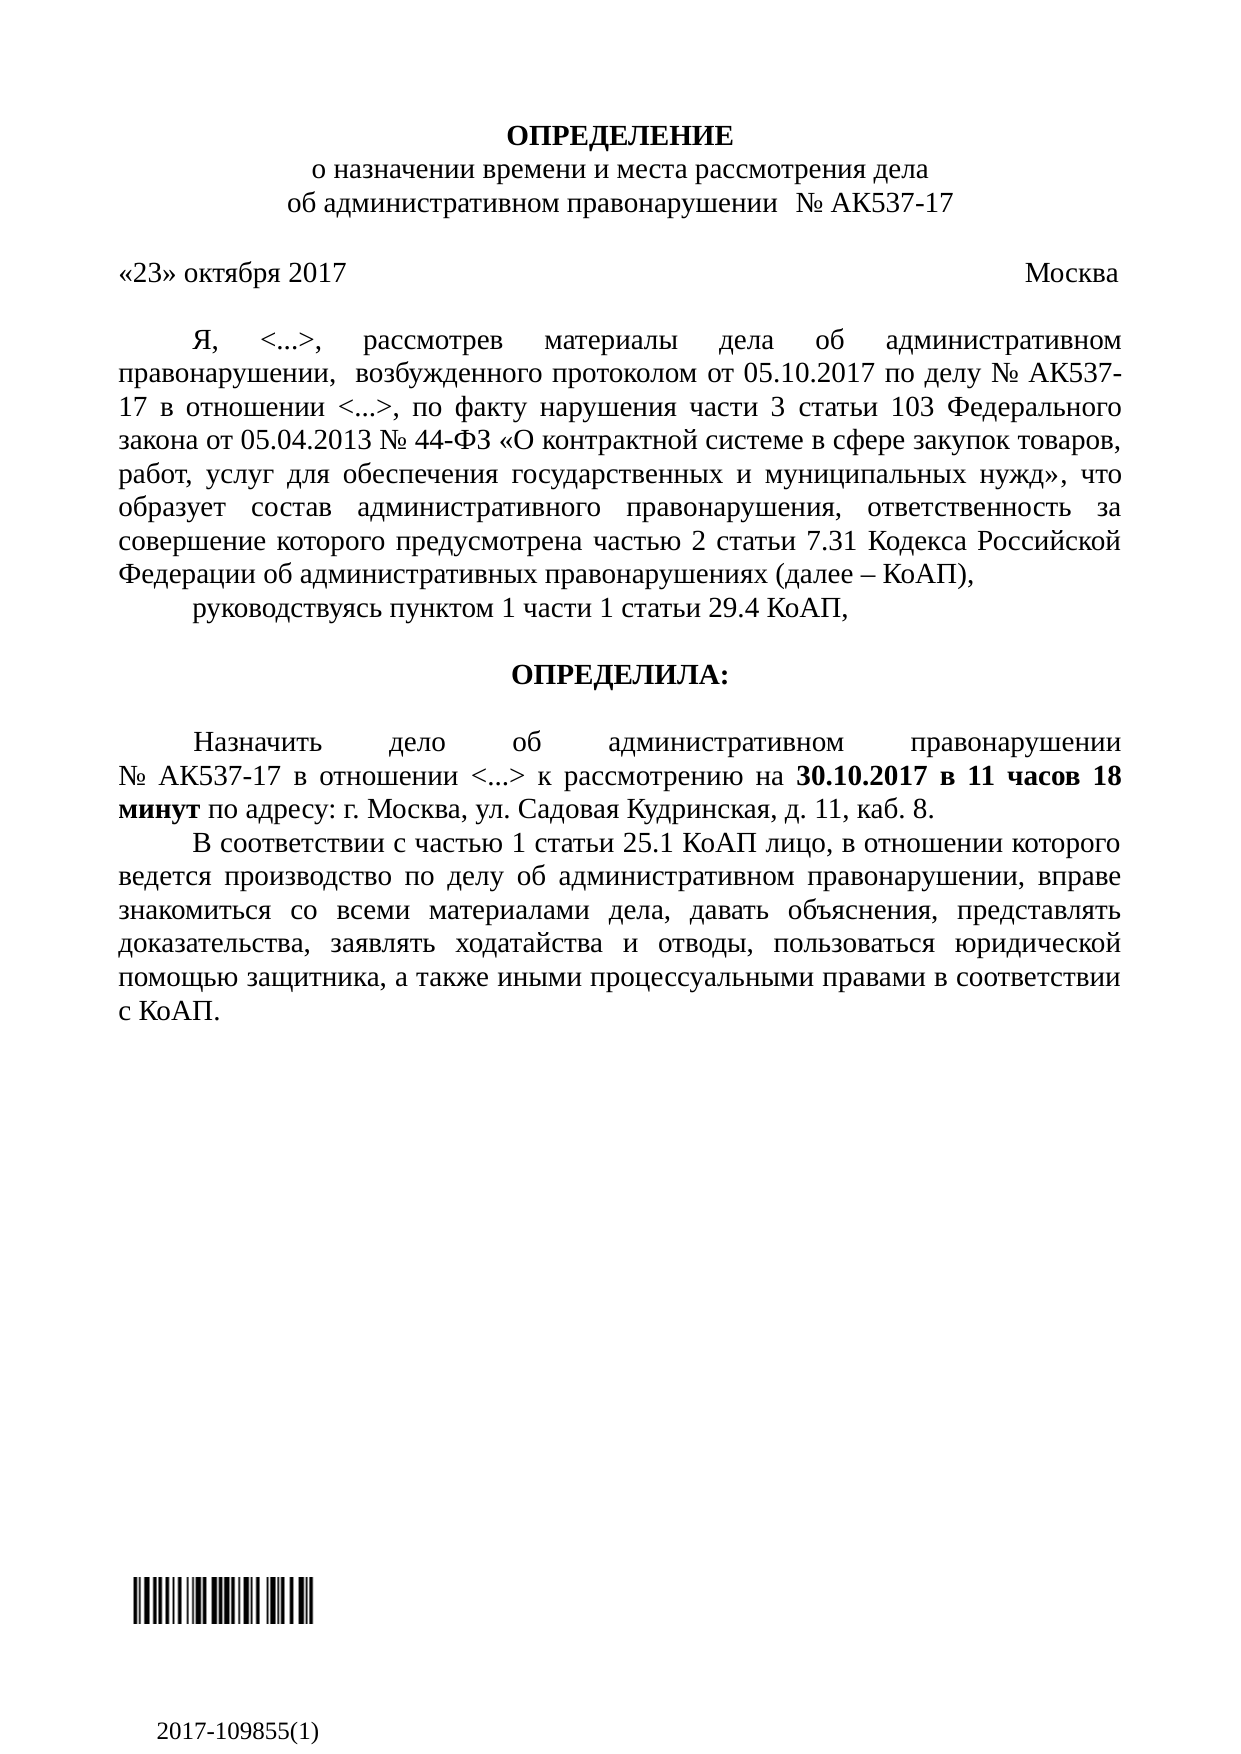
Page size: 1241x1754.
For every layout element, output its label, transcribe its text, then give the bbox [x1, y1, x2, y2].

text о назначении времени и места рассмотрения дела [118, 152, 1122, 185]
text руководствуясь пунктом 1 части 1 статьи 29.4 КоАП, [118, 590, 1122, 624]
text ОПРЕДЕЛИЛА: [118, 657, 1122, 691]
text Назначить дело об административном правонарушении № АК537-17 в отношении <...> к рассмотрению на 30.10.2017 в 11 часов 18 минут по адресу: г. Москва, ул. Садовая Кудринская, д. 11, каб. 8. [118, 724, 1122, 825]
text «23» октября 2017 Москва [118, 255, 1122, 288]
subtitle ОПРЕДЕЛЕНИЕ [118, 118, 1122, 152]
text В соответствии с частью 1 статьи 25.1 КоАП лицо, в отношении которого ведется производство по делу об административном правонарушении, вправе знакомиться со всеми материалами дела, давать объяснения, представлять доказательства, заявлять ходатайства и отводы, пользоваться юридической помощью защитника, а также иными процессуальными правами в соответствии с КоАП. [118, 825, 1122, 1026]
picture [118, 1577, 331, 1624]
text Я, <...>, рассмотрев материалы дела об административном правонарушении, возбужденного протоколом от 05.10.2017 по делу № АК537-17 в отношении <...>, по факту нарушения части 3 статьи 103 Федерального закона от 05.04.2013 № 44-ФЗ «О контрактной системе в сфере закупок товаров, работ, услуг для обеспечения государственных и муниципальных нужд», что образует состав административного правонарушения, ответственность за совершение которого предусмотрена частью 2 статьи 7.31 Кодекса Российской Федерации об административных правонарушениях (далее – КоАП), [118, 322, 1122, 590]
text об административном правонарушении № АК537-17 [118, 185, 1122, 221]
